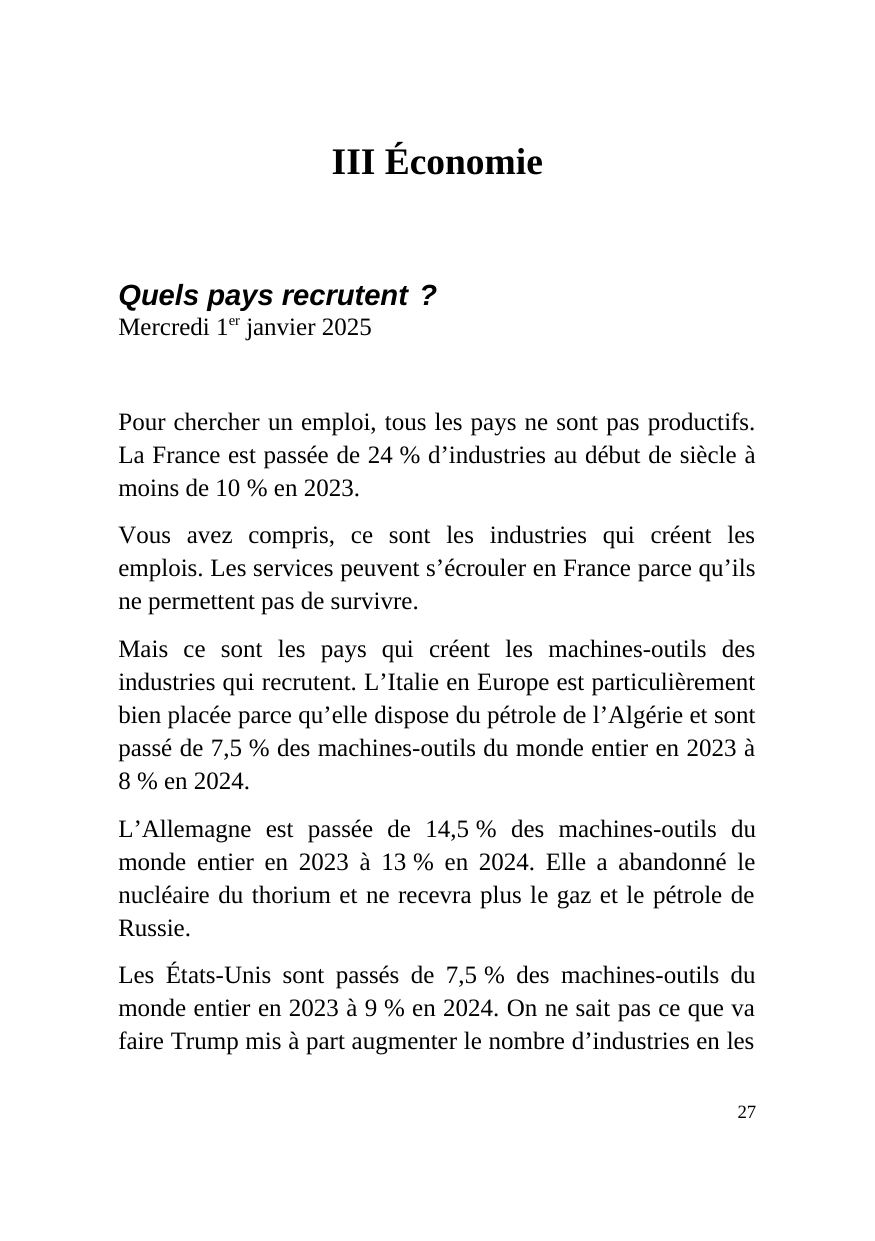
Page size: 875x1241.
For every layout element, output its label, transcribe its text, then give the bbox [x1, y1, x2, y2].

subtitle III Économie [118, 140, 756, 183]
text Mercredi 1er janvier 2025 [118, 312, 756, 340]
text L’Allemagne est passée de 14,5 % des machines-outils du monde entier en 2023 à 13 % en 2024. Elle a abandonné le nucléaire du thorium et ne recevra plus le gaz et le pétrole de Russie. [118, 814, 756, 942]
subtitle Quels pays recrutent ? [118, 278, 756, 312]
text Les États-Unis sont passés de 7,5 % des machines-outils du monde entier en 2023 à 9 % en 2024. On ne sait pas ce que va faire Trump mis à part augmenter le nombre d’industries en les [118, 960, 756, 1055]
text Mais ce sont les pays qui créent les machines-outils des industries qui recrutent. L’Italie en Europe est particulièrement bien placée parce qu’elle dispose du pétrole de l’Algérie et sont passé de 7,5 % des machines-outils du monde entier en 2023 à 8 % en 2024. [118, 634, 756, 795]
text Vous avez compris, ce sont les industries qui créent les emplois. Les services peuvent s’écrouler en France parce qu’ils ne permettent pas de survivre. [118, 520, 756, 615]
text Pour chercher un emploi, tous les pays ne sont pas productifs. La France est passée de 24 % d’industries au début de siècle à moins de 10 % en 2023. [118, 407, 756, 502]
